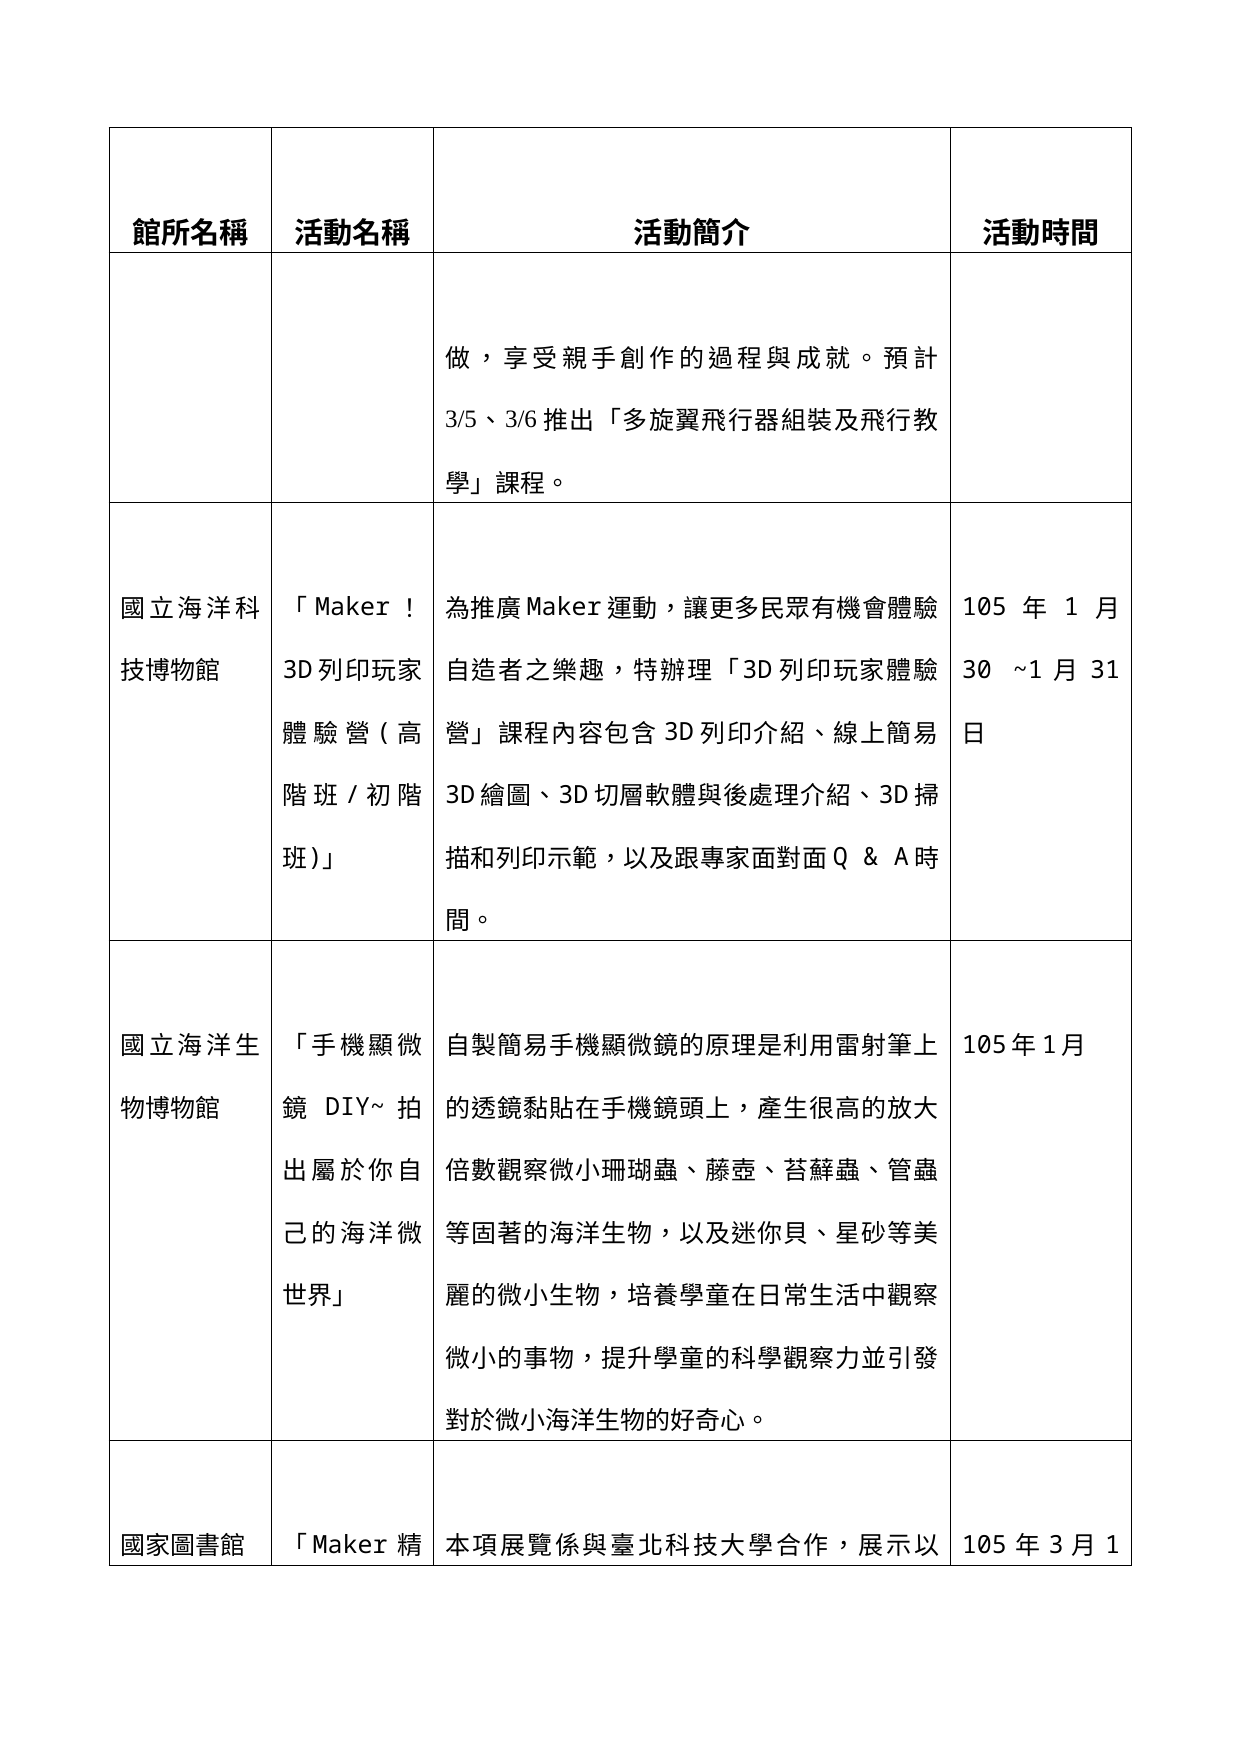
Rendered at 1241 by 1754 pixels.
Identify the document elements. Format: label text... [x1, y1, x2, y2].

table_cell [272, 253, 433, 502]
table_header 活動時間 [951, 128, 1131, 252]
table_cell 自製簡易手機顯微鏡的原理是利用雷射筆上的透鏡黏貼在手機鏡頭上，產生很高的放大倍數觀察微小珊瑚蟲、藤壺、苔蘚蟲、管蟲等固著的海洋生物，以及迷你貝、星砂等美麗的微小生物，培養學童在日常生活中觀察微小的事物，提升學童的科學觀察力並引發對於微小海洋生物的好奇心。 [434, 941, 950, 1439]
table_cell 105年1月30 ~1月31日 [951, 503, 1131, 939]
table_cell 國立海洋生物博物館 [110, 941, 271, 1439]
table_cell 國家圖書館 [110, 1441, 271, 1564]
table_cell 105年1月 [951, 941, 1131, 1439]
table_cell 「Maker！3D列印玩家體驗營(高階班/初階班)」 [272, 503, 433, 939]
table_cell 為推廣Maker運動，讓更多民眾有機會體驗自造者之樂趣，特辦理「3D列印玩家體驗營」課程內容包含3D列印介紹、線上簡易3D繪圖、3D切層軟體與後處理介紹、3D掃描和列印示範，以及跟專家面對面Q & A時間。 [434, 503, 950, 939]
table_cell 本項展覽係與臺北科技大學合作，展示以 [434, 1441, 950, 1564]
table_cell 「手機顯微鏡DIY~拍出屬於你自己的海洋微世界」 [272, 941, 433, 1439]
table_header 活動名稱 [272, 128, 433, 252]
table_header 館所名稱 [110, 128, 271, 252]
table_cell 「Maker精 [272, 1441, 433, 1564]
table_cell [951, 253, 1131, 502]
table_cell [110, 253, 271, 502]
table_cell 105年3月1 [951, 1441, 1131, 1564]
table_header 活動簡介 [434, 128, 950, 252]
table_cell 國立海洋科技博物館 [110, 503, 271, 939]
table_cell 做，享受親手創作的過程與成就。預計3/5、3/6推出「多旋翼飛行器組裝及飛行教學」課程。 [434, 253, 950, 502]
